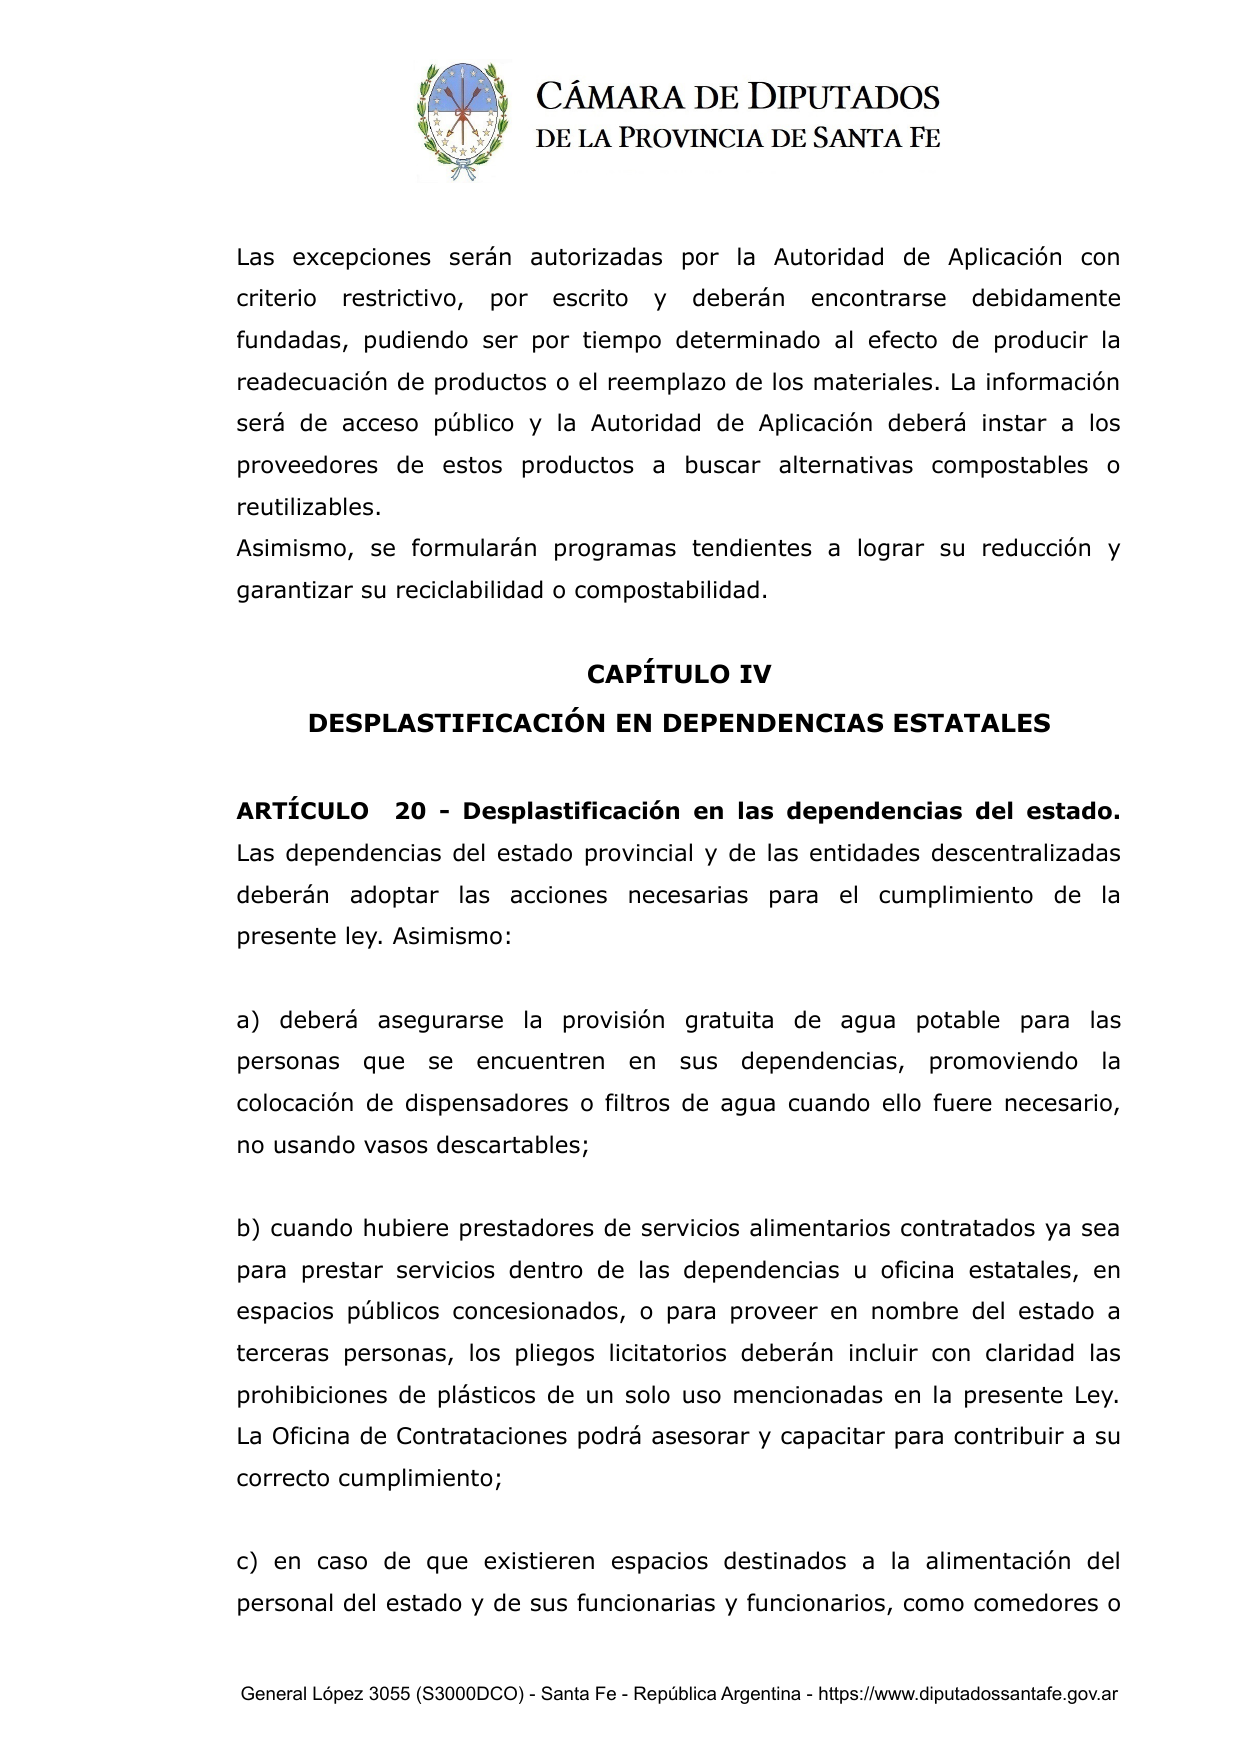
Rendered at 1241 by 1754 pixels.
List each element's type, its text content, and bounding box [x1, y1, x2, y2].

text Asimismo, se formularán programas tendientes a lograr su reducción y garantizar su reciclabilidad o compostabilidad. [236, 534, 1122, 603]
picture [413, 59, 945, 183]
text Las excepciones serán autorizadas por la Autoridad de Aplicación con criterio restrictivo, por escrito y deberán encontrarse debidamente fundadas, pudiendo ser por tiempo determinado al efecto de producir la readecuación de productos o el reemplazo de los materiales. La información será de acceso público y la Autoridad de Aplicación deberá instar a los proveedores de estos productos a buscar alternativas compostables o reutilizables. [236, 242, 1122, 520]
text CAPÍTULO Iv [236, 659, 1122, 689]
text ARTÍCULO 20 - Desplastificación en las dependencias del estado. Las dependencias del estado provincial y de las entidades descentralizadas deberán adoptar las acciones necesarias para el cumplimiento de la presente ley. Asimismo: [236, 797, 1122, 949]
text a) deberá asegurarse la provisión gratuita de agua potable para las personas que se encuentren en sus dependencias, promoviendo la colocación de dispensadores o filtros de agua cuando ello fuere necesario, no usando vasos descartables; [236, 1005, 1122, 1158]
text b) cuando hubiere prestadores de servicios alimentarios contratados ya sea para prestar servicios dentro de las dependencias u oficina estatales, en espacios públicos concesionados, o para proveer en nombre del estado a terceras personas, los pliegos licitatorios deberán incluir con claridad las prohibiciones de plásticos de un solo uso mencionadas en la presente Ley. La Oficina de Contrataciones podrá asesorar y capacitar para contribuir a su correcto cumplimiento; [236, 1213, 1122, 1491]
text c) en caso de que existieren espacios destinados a la alimentación del personal del estado y de sus funcionarias y funcionarios, como comedores o [236, 1547, 1122, 1616]
text DESPLASTIFICACIÓN en dependencias estatales [236, 707, 1122, 737]
